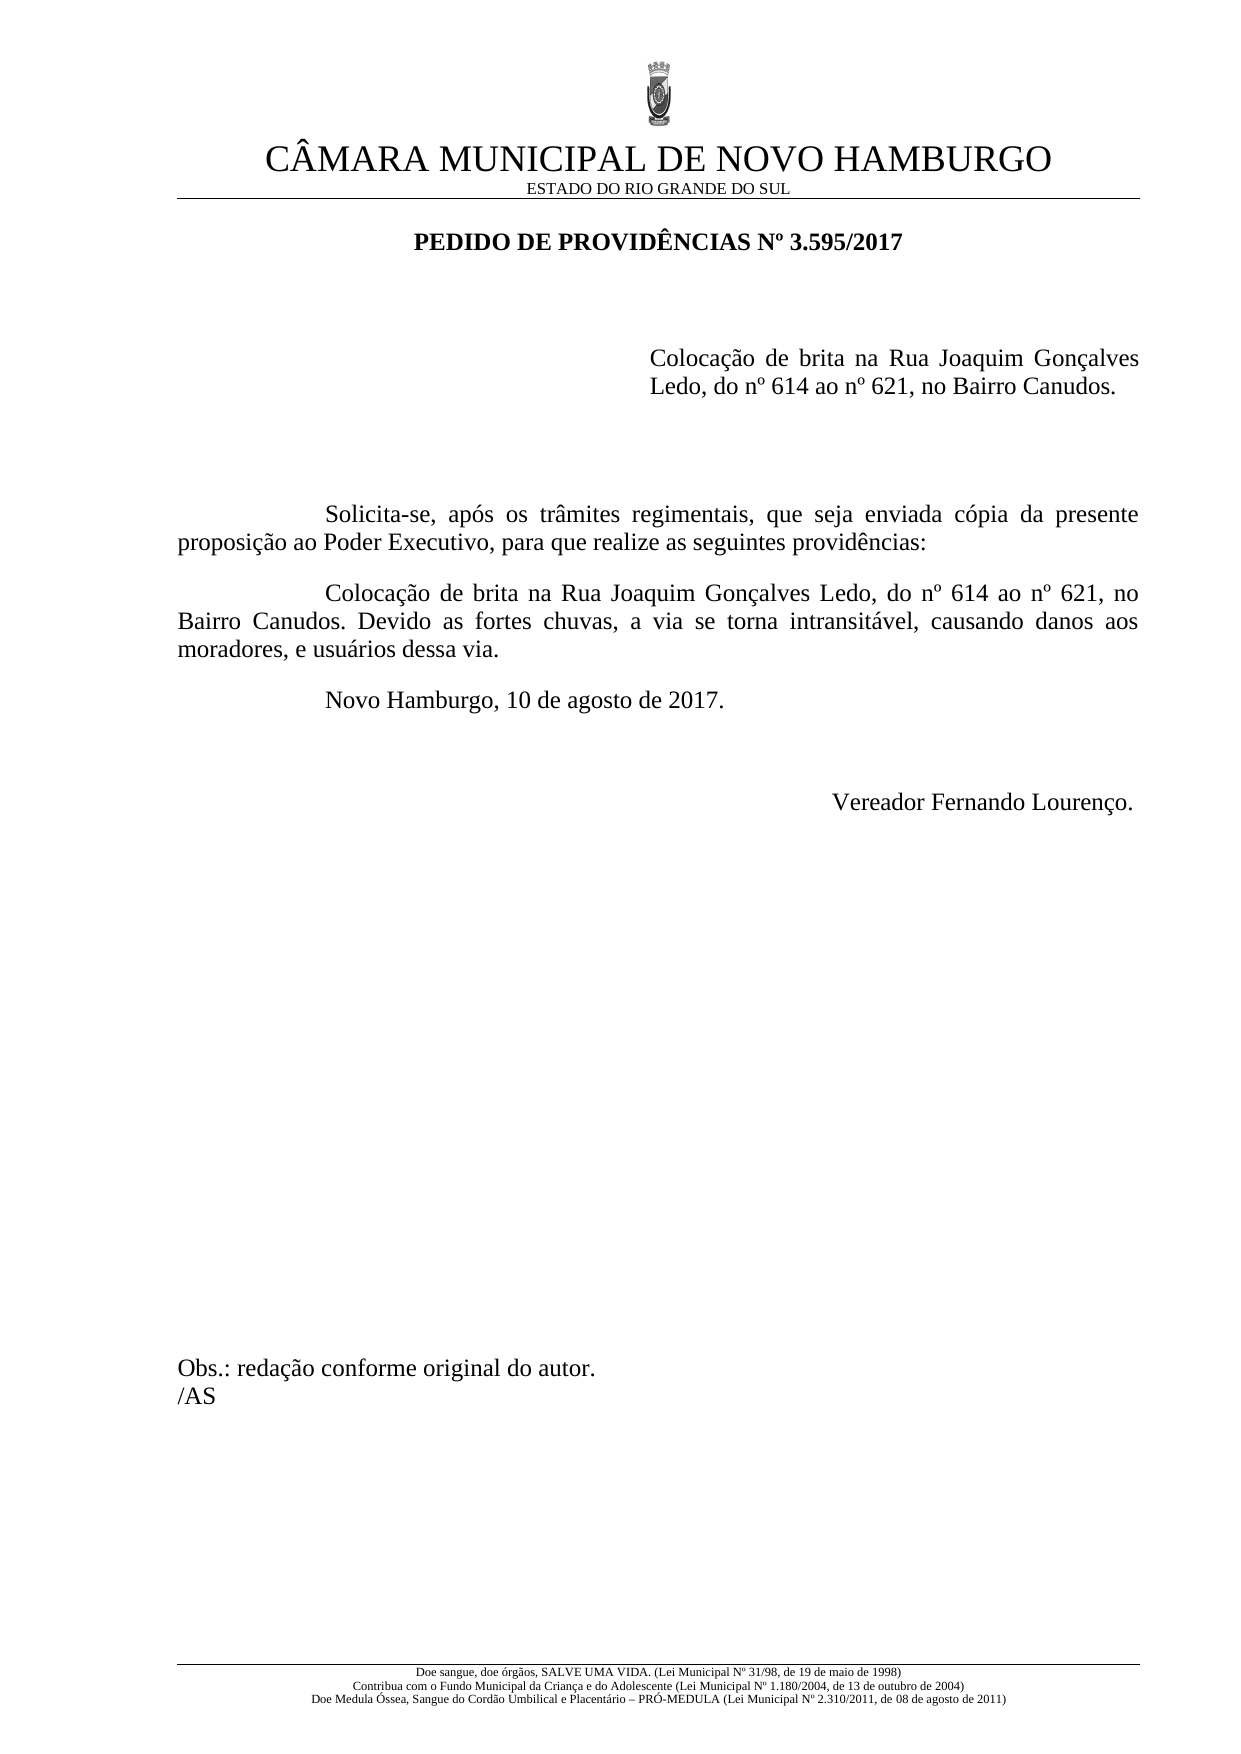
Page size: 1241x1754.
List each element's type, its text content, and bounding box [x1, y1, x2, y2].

text Novo Hamburgo, 10 de agosto de 2017. [177, 686, 1140, 714]
text Colocação de brita na Rua Joaquim Gonçalves Ledo, do nº 614 ao nº 621, no Bairro Canudos. [649, 344, 1140, 400]
text Solicita-se, após os trâmites regimentais, que seja enviada cópia da presente proposição ao Poder Executivo, para que realize as seguintes providências: [177, 500, 1140, 556]
text Colocação de brita na Rua Joaquim Gonçalves Ledo, do nº 614 ao nº 621, no Bairro Canudos. Devido as fortes chuvas, a via se torna intransitável, causando danos aos moradores, e usuários dessa via. [177, 579, 1140, 662]
text Vereador Fernando Lourenço. [177, 788, 1140, 816]
text PEDIDO DE PROVIDÊNCIAS Nº 3.595/2017 [177, 228, 1140, 256]
text Obs.: redação conforme original do autor. [177, 1354, 1140, 1382]
text /AS [177, 1382, 1140, 1410]
